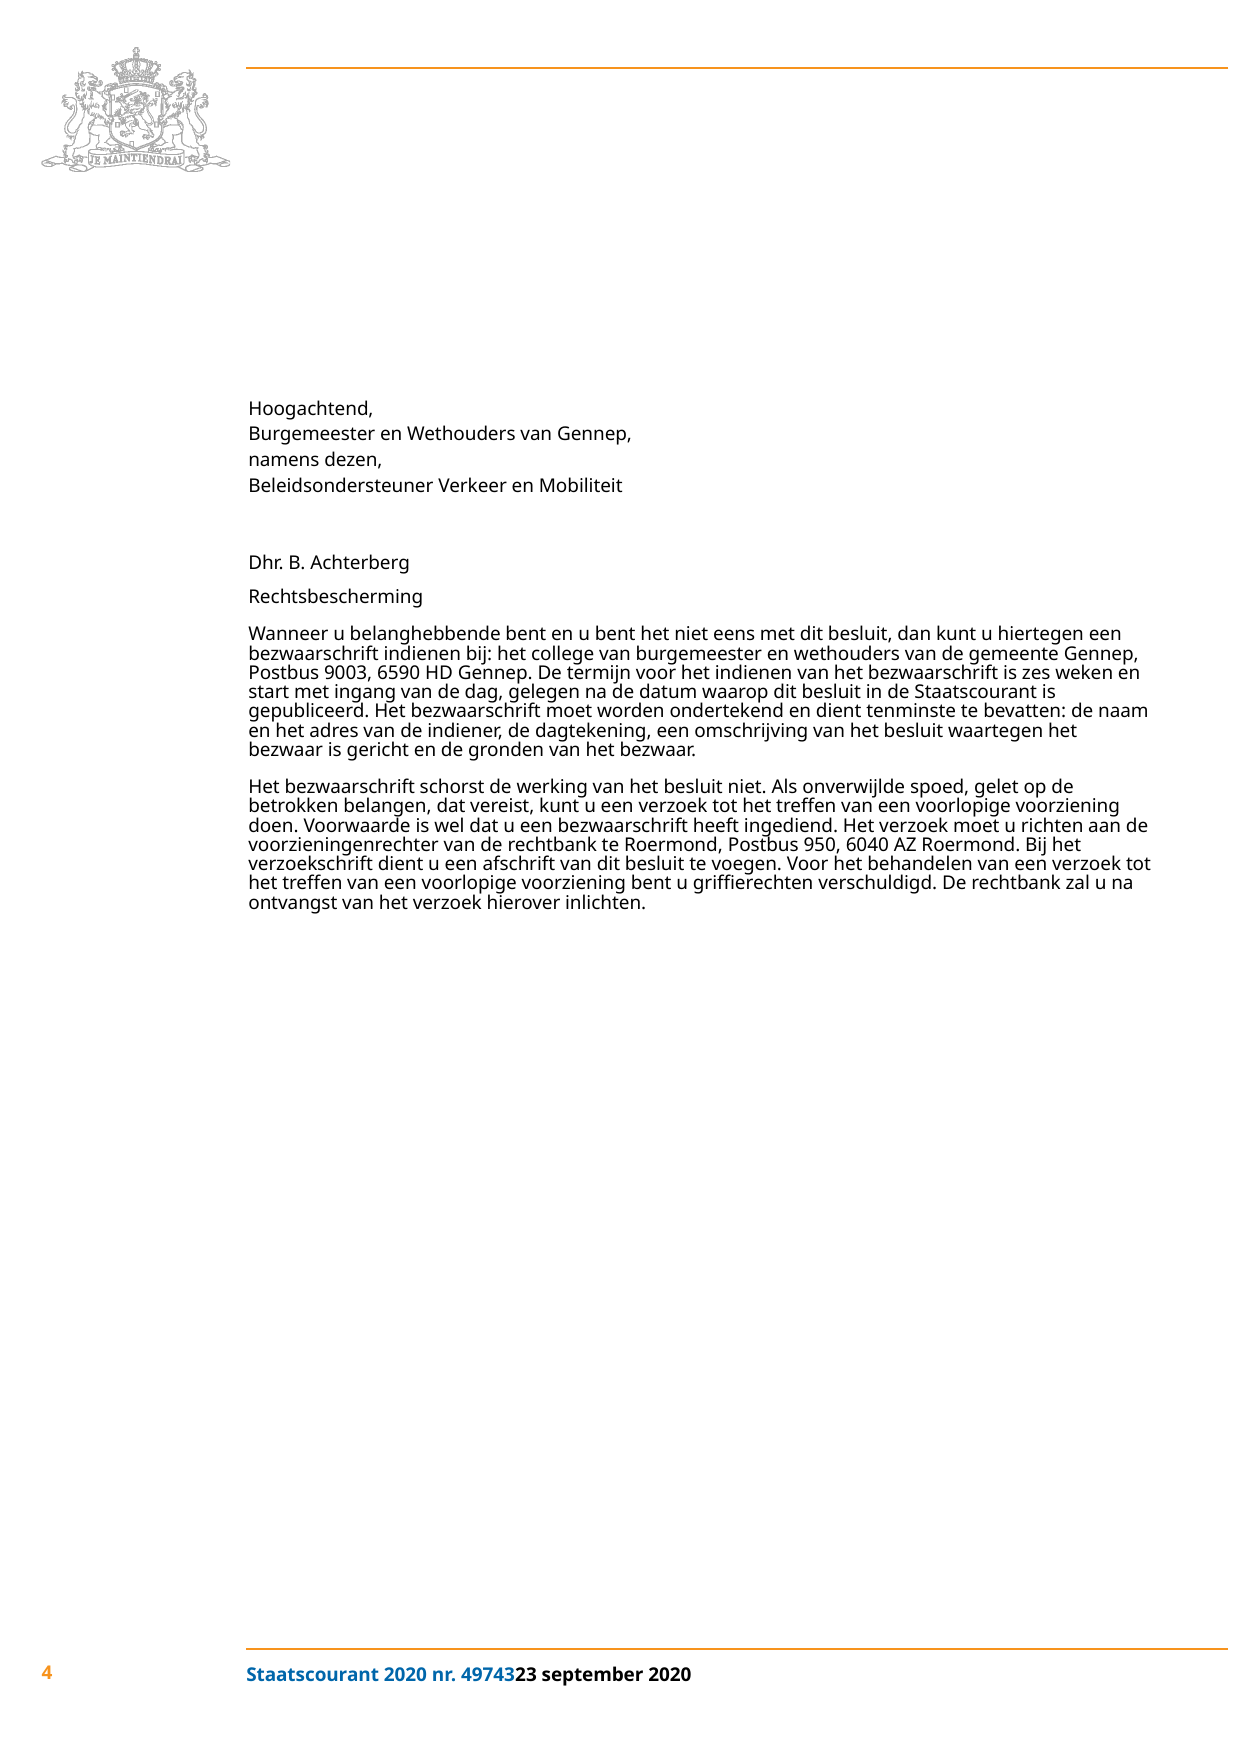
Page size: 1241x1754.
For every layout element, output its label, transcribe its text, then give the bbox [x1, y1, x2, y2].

text Burgemeester en Wethouders van Gennep, [248, 420, 1152, 446]
text Wanneer u belanghebbende bent en u bent het niet eens met dit besluit, dan kunt u hiertegen een bezwaarschrift indienen bij: het college van burgemeester en wethouders van de gemeente Gennep, Postbus 9003, 6590 HD Gennep. De termijn voor het indienen van het bezwaarschrift is zes weken en start met ingang van de dag, gelegen na de datum waarop dit besluit in de Staatscourant is gepubliceerd. Het bezwaarschrift moet worden ondertekend en dient tenminste te bevatten: de naam en het adres van de indiener, de dagtekening, een omschrijving van het besluit waartegen het bezwaar is gericht en de gronden van het bezwaar. [248, 625, 1152, 760]
text namens dezen, [248, 446, 1152, 472]
text Het bezwaarschrift schorst de werking van het besluit niet. Als onverwijlde spoed, gelet op de betrokken belangen, dat vereist, kunt u een verzoek tot het treffen van een voorlopige voorziening doen. Voorwaarde is wel dat u een bezwaarschrift heeft ingediend. Het verzoek moet u richten aan de voorzieningenrechter van de rechtbank te Roermond, Postbus 950, 6040 AZ Roermond. Bij het verzoekschrift dient u een afschrift van dit besluit te voegen. Voor het behandelen van een verzoek tot het treffen van een voorlopige voorziening bent u griffierechten verschuldigd. De rechtbank zal u na ontvangst van het verzoek hierover inlichten. [248, 778, 1152, 913]
picture [41, 47, 231, 172]
text Rechtsbescherming [248, 588, 1152, 608]
text Beleidsondersteuner Verkeer en Mobiliteit [248, 472, 1152, 498]
text Dhr. B. Achterberg [248, 549, 1152, 575]
text Hoogachtend, [248, 395, 1152, 420]
